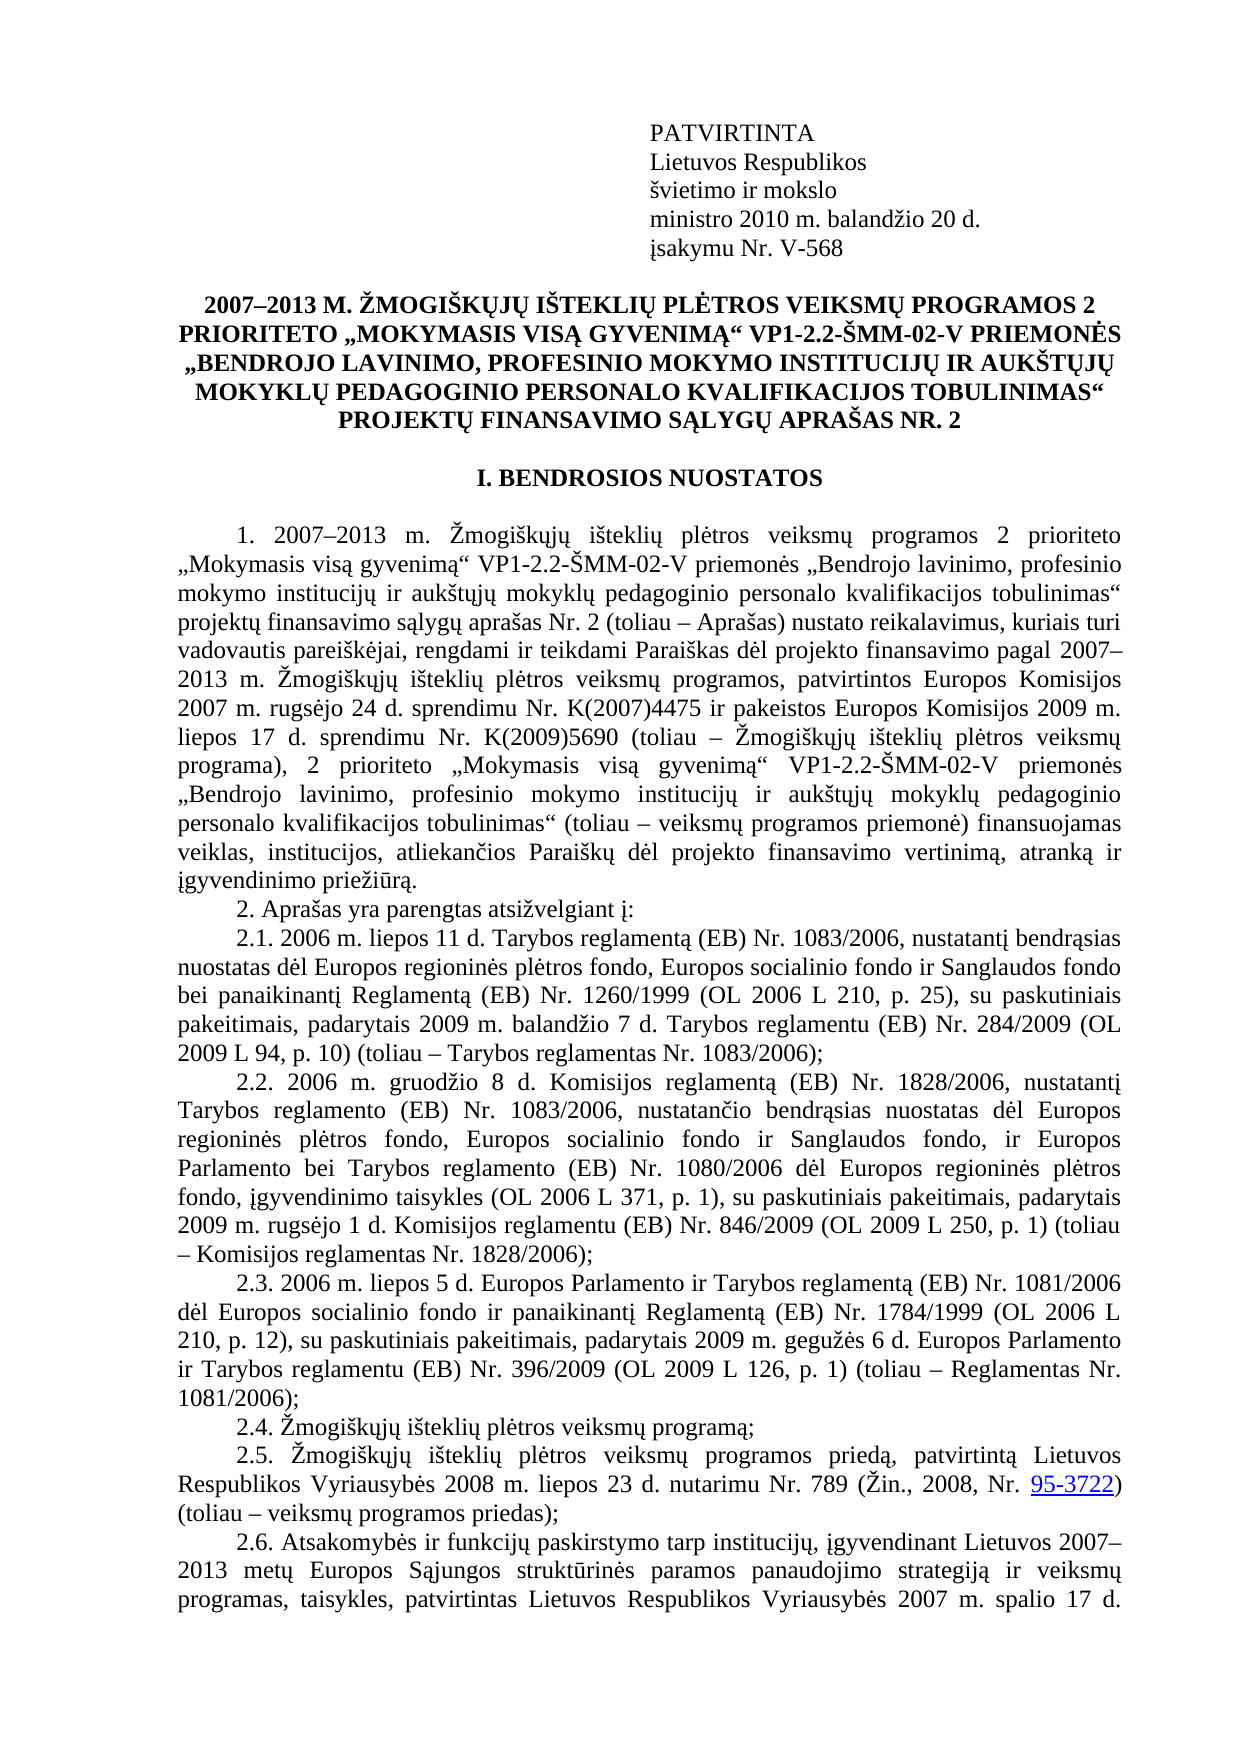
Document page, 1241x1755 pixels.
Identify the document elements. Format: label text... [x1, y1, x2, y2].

text Lietuvos Respublikos [649, 147, 1122, 176]
text švietimo ir mokslo [649, 176, 1122, 204]
text 2.6. Atsakomybės ir funkcijų paskirstymo tarp institucijų, įgyvendinant Lietuvos 2007–2013 metų Europos Sąjungos struktūrinės paramos panaudojimo strategiją ir veiksmų programas, taisykles, patvirtintas Lietuvos Respublikos Vyriausybės 2007 m. spalio 17 d. [177, 1527, 1122, 1613]
text 2.3. 2006 m. liepos 5 d. Europos Parlamento ir Tarybos reglamentą (EB) Nr. 1081/2006 dėl Europos socialinio fondo ir panaikinantį Reglamentą (EB) Nr. 1784/1999 (OL 2006 L 210, p. 12), su paskutiniais pakeitimais, padarytais 2009 m. gegužės 6 d. Europos Parlamento ir Tarybos reglamentu (EB) Nr. 396/2009 (OL 2009 L 126, p. 1) (toliau – Reglamentas Nr. 1081/2006); [177, 1268, 1122, 1412]
text I. Bendrosios nuostatos [177, 463, 1122, 492]
text 1. 2007–2013 m. Žmogiškųjų išteklių plėtros veiksmų programos 2 prioriteto „Mokymasis visą gyvenimą“ VP1-2.2-ŠMM-02-V priemonės „Bendrojo lavinimo, profesinio mokymo institucijų ir aukštųjų mokyklų pedagoginio personalo kvalifikacijos tobulinimas“ projektų finansavimo sąlygų aprašas Nr. 2 (toliau – Aprašas) nustato reikalavimus, kuriais turi vadovautis pareiškėjai, rengdami ir teikdami Paraiškas dėl projekto finansavimo pagal 2007–2013 m. Žmogiškųjų išteklių plėtros veiksmų programos, patvirtintos Europos Komisijos 2007 m. rugsėjo 24 d. sprendimu Nr. K(2007)4475 ir pakeistos Europos Komisijos 2009 m. liepos 17 d. sprendimu Nr. K(2009)5690 (toliau – Žmogiškųjų išteklių plėtros veiksmų programa), 2 prioriteto „Mokymasis visą gyvenimą“ VP1-2.2-ŠMM-02-V priemonės „Bendrojo lavinimo, profesinio mokymo institucijų ir aukštųjų mokyklų pedagoginio personalo kvalifikacijos tobulinimas“ (toliau – veiksmų programos priemonė) finansuojamas veiklas, institucijos, atliekančios Paraiškų dėl projekto finansavimo vertinimą, atranką ir įgyvendinimo priežiūrą. [177, 521, 1122, 894]
text įsakymu Nr. V-568 [649, 233, 1122, 262]
text 2. Aprašas yra parengtas atsižvelgiant į: [177, 894, 1122, 923]
text 2.5. Žmogiškųjų išteklių plėtros veiksmų programos priedą, patvirtintą Lietuvos Respublikos Vyriausybės 2008 m. liepos 23 d. nutarimu Nr. 789 (Žin., 2008, Nr. 95-3722) (toliau – veiksmų programos priedas); [177, 1441, 1122, 1527]
text 2.4. Žmogiškųjų išteklių plėtros veiksmų programą; [177, 1412, 1122, 1441]
text 2007–2013 M. Žmogiškųjų išteklių plėtros veiksmų programos 2 prioriteto „mokymasis visą gyvenimą“ VP1-2.2-ŠMM-02-V PRIEMONĖs „BENDROJO LAVINIMO, PROFESINIO MOKYMO INSTITUCIJŲ IR AUKŠTŲJŲ MOKYKLŲ PEDAGOGINIO PERSONALO KVALIFIKACIJOS TOBULINIMAS“ projektų finansavimo sąlygų aprašas Nr. 2 [177, 291, 1122, 434]
text 2.2. 2006 m. gruodžio 8 d. Komisijos reglamentą (EB) Nr. 1828/2006, nustatantį Tarybos reglamento (EB) Nr. 1083/2006, nustatančio bendrąsias nuostatas dėl Europos regioninės plėtros fondo, Europos socialinio fondo ir Sanglaudos fondo, ir Europos Parlamento bei Tarybos reglamento (EB) Nr. 1080/2006 dėl Europos regioninės plėtros fondo, įgyvendinimo taisykles (OL 2006 L 371, p. 1), su paskutiniais pakeitimais, padarytais 2009 m. rugsėjo 1 d. Komisijos reglamentu (EB) Nr. 846/2009 (OL 2009 L 250, p. 1) (toliau – Komisijos reglamentas Nr. 1828/2006); [177, 1067, 1122, 1268]
text patvirtinta [649, 118, 1122, 147]
text 2.1. 2006 m. liepos 11 d. Tarybos reglamentą (EB) Nr. 1083/2006, nustatantį bendrąsias nuostatas dėl Europos regioninės plėtros fondo, Europos socialinio fondo ir Sanglaudos fondo bei panaikinantį Reglamentą (EB) Nr. 1260/1999 (OL 2006 L 210, p. 25), su paskutiniais pakeitimais, padarytais 2009 m. balandžio 7 d. Tarybos reglamentu (EB) Nr. 284/2009 (OL 2009 L 94, p. 10) (toliau – Tarybos reglamentas Nr. 1083/2006); [177, 923, 1122, 1067]
text ministro 2010 m. balandžio 20 d. [649, 204, 1122, 233]
